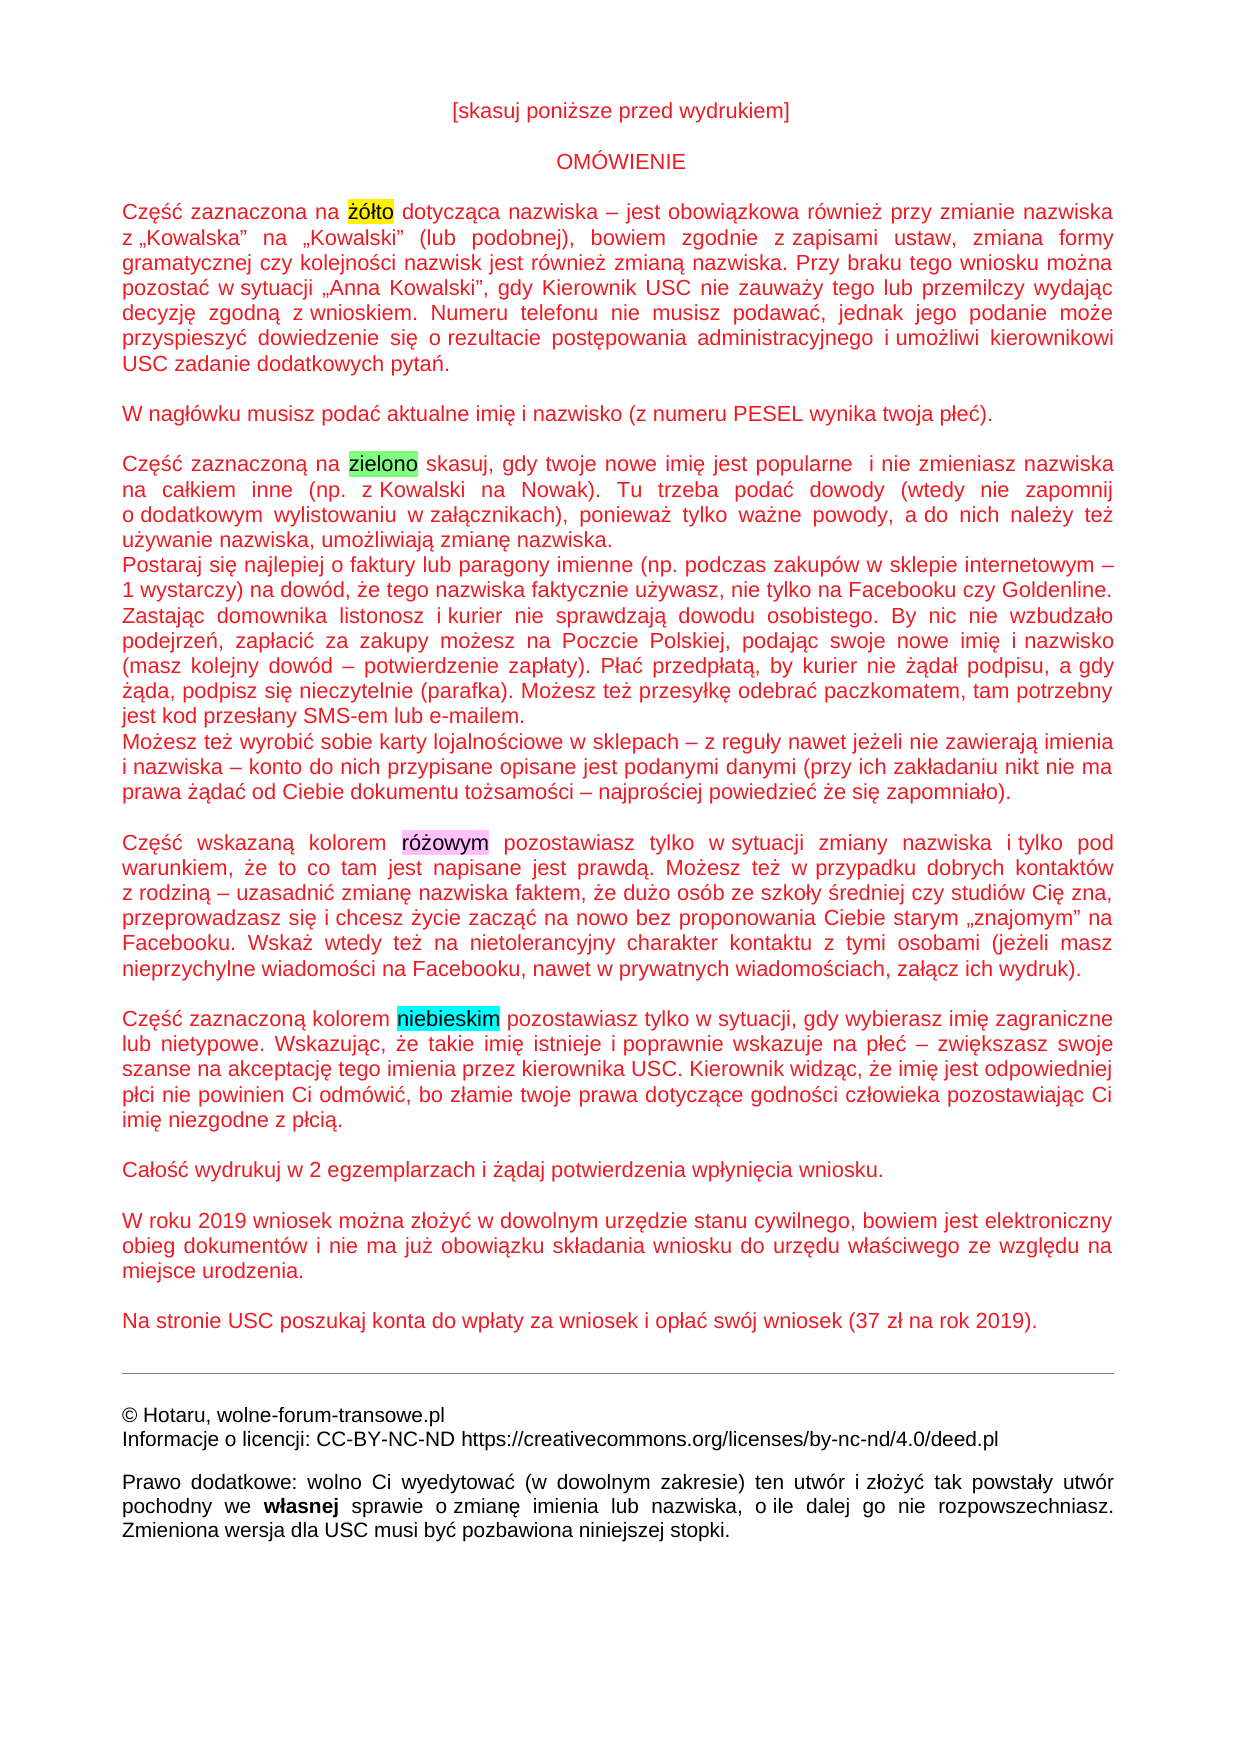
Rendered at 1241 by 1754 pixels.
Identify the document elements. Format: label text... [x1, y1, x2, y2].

text W roku 2019 wniosek można złożyć w dowolnym urzędzie stanu cywilnego, bowiem jest elektroniczny obieg dokumentów i nie ma już obowiązku składania wniosku do urzędu właściwego ze względu na miejsce urodzenia. [122, 1208, 1114, 1283]
text Część zaznaczoną na zielono skasuj, gdy twoje nowe imię jest popularne i nie zmieniasz nazwiska na całkiem inne (np. z Kowalski na Nowak). Tu trzeba podać dowody (wtedy nie zapomnij o dodatkowym wylistowaniu w załącznikach), ponieważ tylko ważne powody, a do nich należy też używanie nazwiska, umożliwiają zmianę nazwiska. [122, 451, 1114, 552]
text Całość wydrukuj w 2 egzemplarzach i żądaj potwierdzenia wpłynięcia wniosku. [122, 1157, 1114, 1182]
text Część zaznaczona na żółto dotycząca nazwiska – jest obowiązkowa również przy zmianie nazwiska z „Kowalska” na „Kowalski” (lub podobnej), bowiem zgodnie z zapisami ustaw, zmiana formy gramatycznej czy kolejności nazwisk jest również zmianą nazwiska. Przy braku tego wniosku można pozostać w sytuacji „Anna Kowalski”, gdy Kierownik USC nie zauważy tego lub przemilczy wydając decyzję zgodną z wnioskiem. Numeru telefonu nie musisz podawać, jednak jego podanie może przyspieszyć dowiedzenie się o rezultacie postępowania administracyjnego i umożliwi kierownikowi USC zadanie dodatkowych pytań. [122, 199, 1114, 376]
text [skasuj poniższe przed wydrukiem] [128, 98, 1114, 124]
text © Hotaru, wolne-forum-transowe.pl [122, 1403, 1114, 1427]
text Część wskazaną kolorem różowym pozostawiasz tylko w sytuacji zmiany nazwiska i tylko pod warunkiem, że to co tam jest napisane jest prawdą. Możesz też w przypadku dobrych kontaktów z rodziną – uzasadnić zmianę nazwiska faktem, że dużo osób ze szkoły średniej czy studiów Cię zna, przeprowadzasz się i chcesz życie zacząć na nowo bez proponowania Ciebie starym „znajomym” na Facebooku. Wskaż wtedy też na nietolerancyjny charakter kontaktu z tymi osobami (jeżeli masz nieprzychylne wiadomości na Facebooku, nawet w prywatnych wiadomościach, załącz ich wydruk). [122, 829, 1114, 981]
text Postaraj się najlepiej o faktury lub paragony imienne (np. podczas zakupów w sklepie internetowym – 1 wystarczy) na dowód, że tego nazwiska faktycznie używasz, nie tylko na Facebooku czy Goldenline. Zastając domownika listonosz i kurier nie sprawdzają dowodu osobistego. By nic nie wzbudzało podejrzeń, zapłacić za zakupy możesz na Poczcie Polskiej, podając swoje nowe imię i nazwisko (masz kolejny dowód – potwierdzenie zapłaty). Płać przedpłatą, by kurier nie żądał podpisu, a gdy żąda, podpisz się nieczytelnie (parafka). Możesz też przesyłkę odebrać paczkomatem, tam potrzebny jest kod przesłany SMS-em lub e-mailem. [122, 552, 1114, 729]
text Informacje o licencji: CC-BY-NC-ND https://creativecommons.org/licenses/by-nc-nd/4.0/deed.pl [122, 1427, 1114, 1451]
text OMÓWIENIE [128, 149, 1114, 174]
text Część zaznaczoną kolorem niebieskim pozostawiasz tylko w sytuacji, gdy wybierasz imię zagraniczne lub nietypowe. Wskazując, że takie imię istnieje i poprawnie wskazuje na płeć – zwiększasz swoje szanse na akceptację tego imienia przez kierownika USC. Kierownik widząc, że imię jest odpowiedniej płci nie powinien Ci odmówić, bo złamie twoje prawa dotyczące godności człowieka pozostawiając Ci imię niezgodne z płcią. [122, 1006, 1114, 1132]
text Na stronie USC poszukaj konta do wpłaty za wniosek i opłać swój wniosek (37 zł na rok 2019). [122, 1308, 1114, 1334]
text Możesz też wyrobić sobie karty lojalnościowe w sklepach – z reguły nawet jeżeli nie zawierają imienia i nazwiska – konto do nich przypisane opisane jest podanymi danymi (przy ich zakładaniu nikt nie ma prawa żądać od Ciebie dokumentu tożsamości – najprościej powiedzieć że się zapomniało). [122, 729, 1114, 804]
text Prawo dodatkowe: wolno Ci wyedytować (w dowolnym zakresie) ten utwór i złożyć tak powstały utwór pochodny we własnej sprawie o zmianę imienia lub nazwiska, o ile dalej go nie rozpowszechniasz. Zmieniona wersja dla USC musi być pozbawiona niniejszej stopki. [122, 1470, 1114, 1542]
text W nagłówku musisz podać aktualne imię i nazwisko (z numeru PESEL wynika twoja płeć). [122, 401, 1114, 426]
